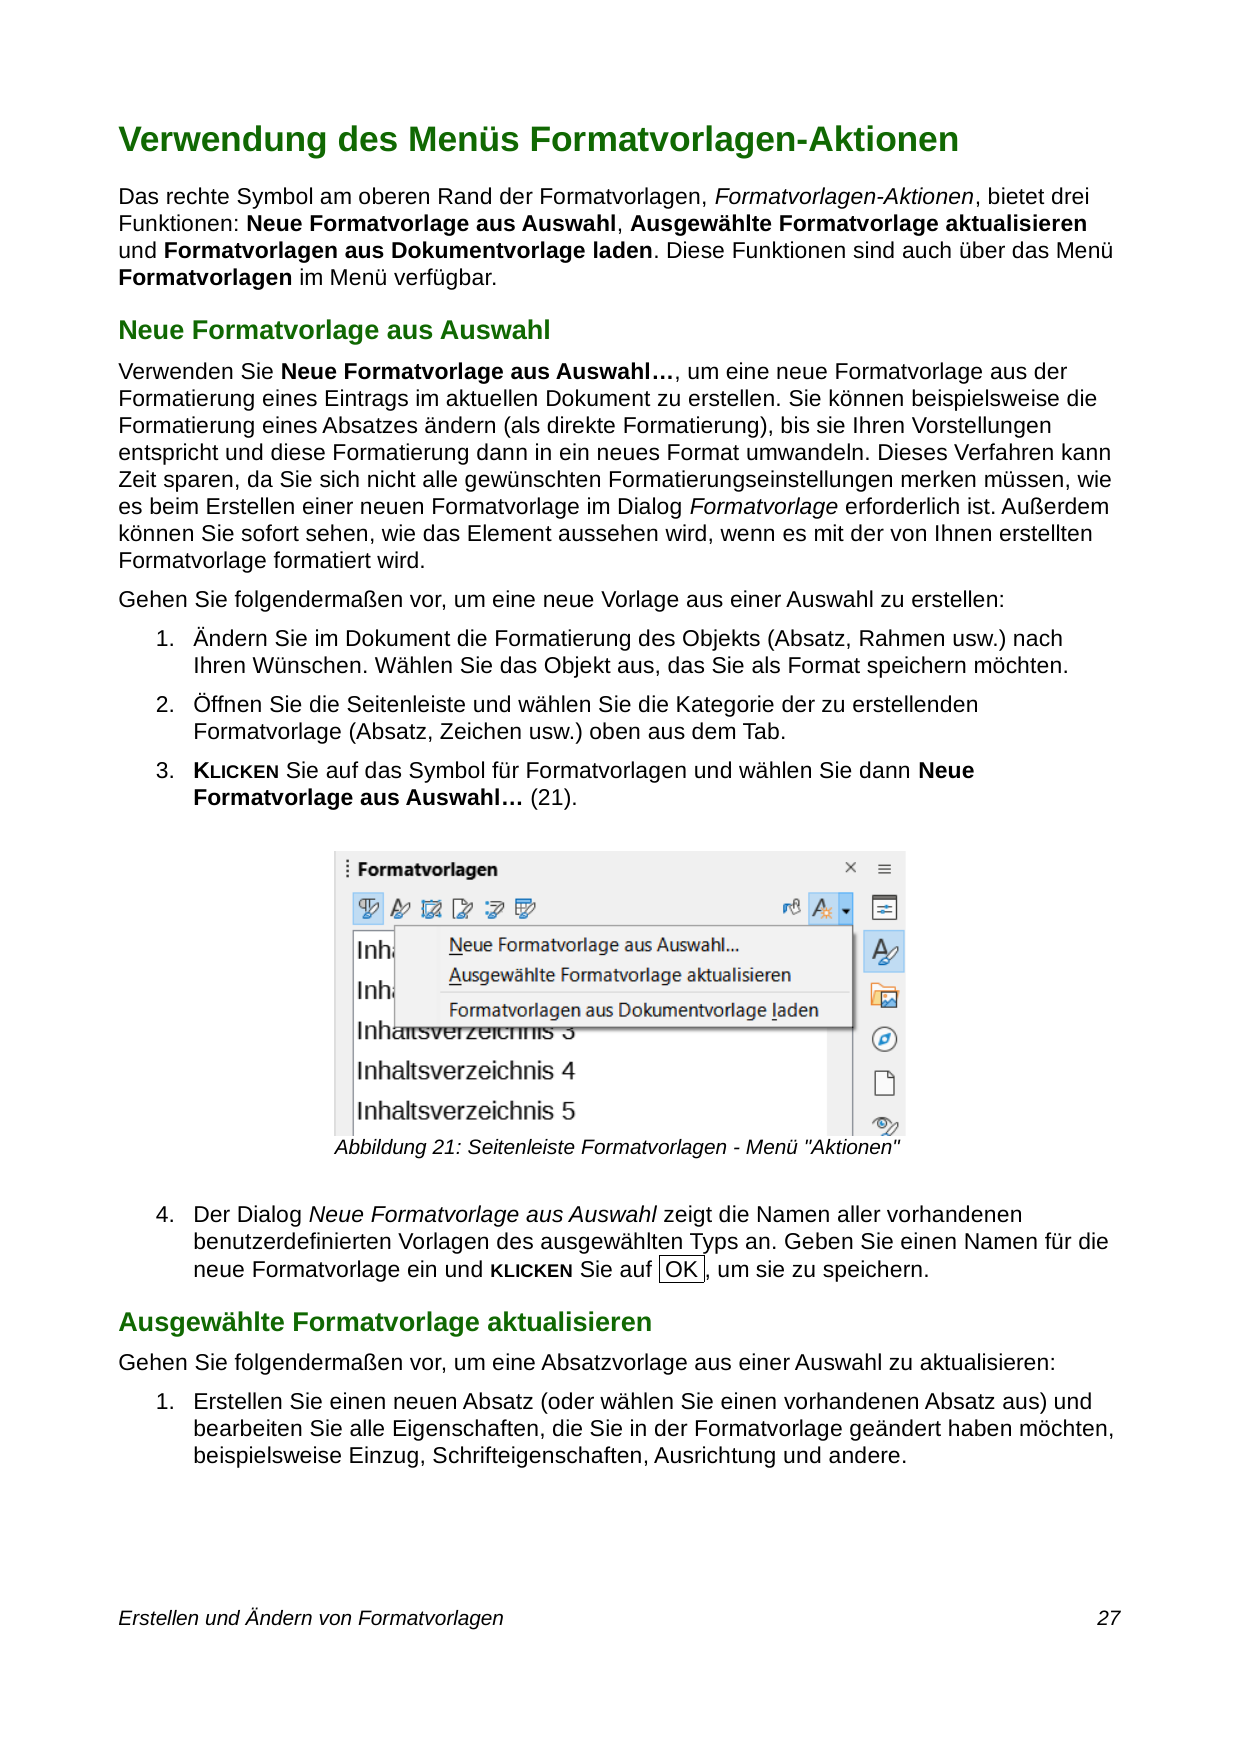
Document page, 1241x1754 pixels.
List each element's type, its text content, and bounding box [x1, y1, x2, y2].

list Öffnen Sie die Seitenleiste und wählen Sie die Kategorie der zu erstellenden Formatvorlage (Absatz, Zeichen usw.) oben aus dem Tab. [156, 690, 1122, 744]
list Erstellen Sie einen neuen Absatz (oder wählen Sie einen vorhandenen Absatz aus) und bearbeiten Sie alle Eigenschaften, die Sie in der Formatvorlage geändert haben möchten, beispielsweise Einzug, Schrifteigenschaften, Ausrichtung und andere. [156, 1387, 1122, 1469]
text Gehen Sie folgendermaßen vor, um eine neue Vorlage aus einer Auswahl zu erstellen: [118, 585, 1122, 612]
subtitle Verwendung des Menüs Formatvorlagen-Aktionen [118, 118, 1122, 159]
list Ändern Sie im Dokument die Formatierung des Objekts (Absatz, Rahmen usw.) nach Ihren Wünschen. Wählen Sie das Objekt aus, das Sie als Format speichern möchten. [156, 624, 1122, 678]
subtitle Neue Formatvorlage aus Auswahl [118, 314, 1122, 345]
text Gehen Sie folgendermaßen vor, um eine Absatzvorlage aus einer Auswahl zu aktualisieren: [118, 1348, 1122, 1376]
text Verwenden Sie Neue Formatvorlage aus Auswahl…, um eine neue Formatvorlage aus der Formatierung eines Eintrags im aktuellen Dokument zu erstellen. Sie können beispielsweise die Formatierung eines Absatzes ändern (als direkte Formatierung), bis sie Ihren Vorstellungen entspricht und diese Formatierung dann in ein neues Format umwandeln. Dieses Verfahren kann Zeit sparen, da Sie sich nicht alle gewünschten Formatierungseinstellungen merken müssen, wie es beim Erstellen einer neuen Formatvorlage im Dialog Formatvorlage erforderlich ist. Außerdem können Sie sofort sehen, wie das Element aussehen wird, wenn es mit der von Ihnen erstellten Formatvorlage formatiert wird. [118, 357, 1122, 574]
list Klicken Sie auf das Symbol für Formatvorlagen und wählen Sie dann Neue Formatvorlage aus Auswahl… (Abbildung 21). [156, 756, 1122, 810]
subtitle Ausgewählte Formatvorlage aktualisieren [118, 1306, 1122, 1337]
picture [334, 851, 906, 1136]
text Abbildung 21: Seitenleiste Formatvorlagen - Menü "Aktionen" [334, 1136, 906, 1159]
text Das rechte Symbol am oberen Rand der Formatvorlagen, Formatvorlagen-Aktionen, bietet drei Funktionen: Neue Formatvorlage aus Auswahl, Ausgewählte Formatvorlage aktualisieren und Formatvorlagen aus Dokumentvorlage laden. Diese Funktionen sind auch über das Menü Formatvorlagen im Menü verfügbar. [118, 182, 1122, 291]
list Der Dialog Neue Formatvorlage aus Auswahl zeigt die Namen aller vorhandenen benutzerdefinierten Vorlagen des ausgewählten Typs an. Geben Sie einen Namen für die neue Formatvorlage ein und klicken Sie auf OK, um sie zu speichern. [156, 1201, 1122, 1282]
